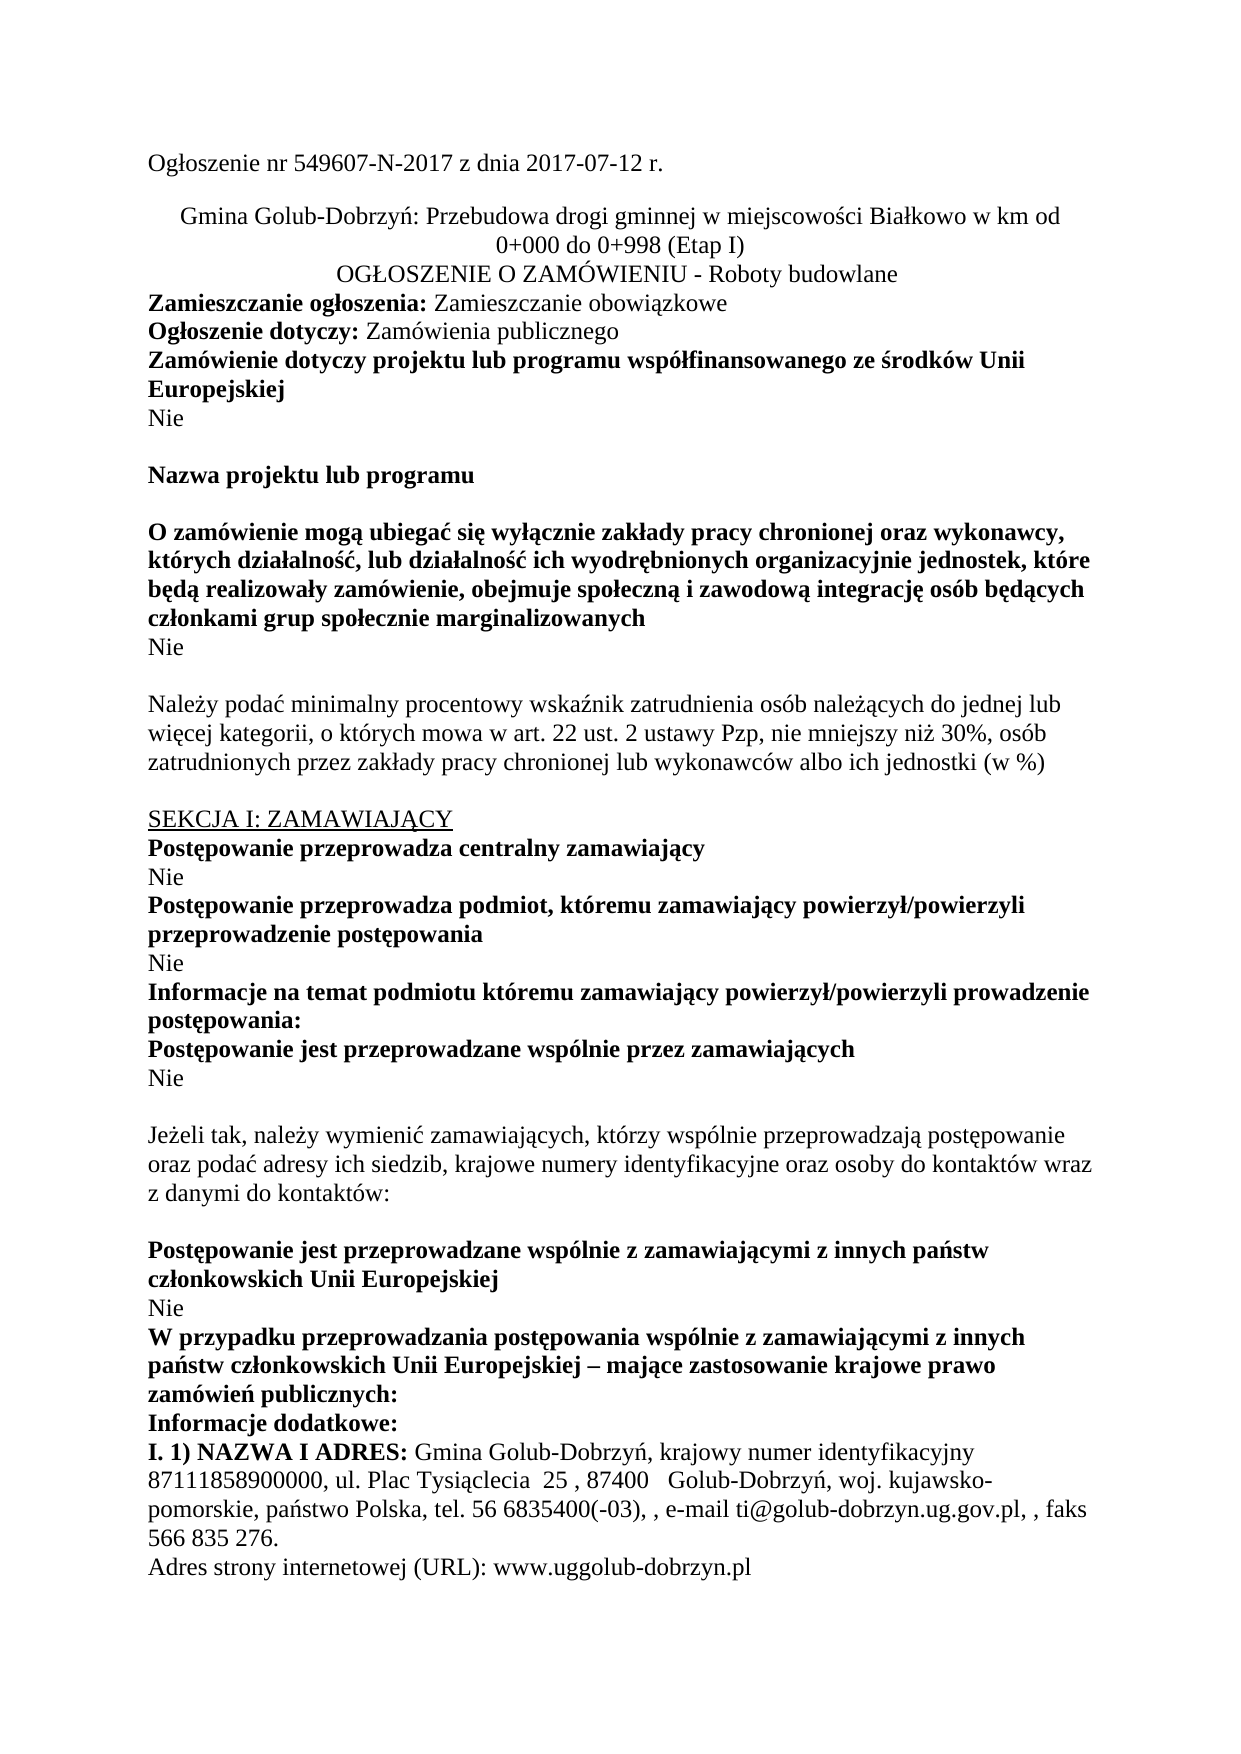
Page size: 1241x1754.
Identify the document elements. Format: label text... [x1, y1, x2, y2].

text I. 1) NAZWA I ADRES: Gmina Golub-Dobrzyń, krajowy numer identyfikacyjny 87111858900000, ul. Plac Tysiąclecia 25 , 87400 Golub-Dobrzyń, woj. kujawsko-pomorskie, państwo Polska, tel. 56 6835400(-03), , e-mail ti@golub-dobrzyn.ug.gov.pl, , faks 566 835 276. Adres strony internetowej (URL): www.uggolub-dobrzyn.pl [148, 1437, 1093, 1581]
text Postępowanie przeprowadza centralny zamawiający [148, 833, 1093, 862]
text Nie [148, 403, 1093, 431]
text Ogłoszenie dotyczy: Zamówienia publicznego [148, 316, 1093, 345]
text Zamówienie dotyczy projektu lub programu współfinansowanego ze środków Unii Europejskiej [148, 345, 1093, 403]
text Nie [148, 1293, 1093, 1322]
text Postępowanie przeprowadza podmiot, któremu zamawiający powierzył/powierzyli przeprowadzenie postępowania [148, 891, 1093, 948]
text O zamówienie mogą ubiegać się wyłącznie zakłady pracy chronionej oraz wykonawcy, których działalność, lub działalność ich wyodrębnionych organizacyjnie jednostek, które będą realizowały zamówienie, obejmuje społeczną i zawodową integrację osób będących członkami grup społecznie marginalizowanych [148, 517, 1093, 632]
text Należy podać minimalny procentowy wskaźnik zatrudnienia osób należących do jednej lub więcej kategorii, o których mowa w art. 22 ust. 2 ustawy Pzp, nie mniejszy niż 30%, osób zatrudnionych przez zakłady pracy chronionej lub wykonawców albo ich jednostki (w %) [148, 661, 1093, 804]
text SEKCJA I: ZAMAWIAJĄCY [148, 804, 1093, 833]
text Jeżeli tak, należy wymienić zamawiających, którzy wspólnie przeprowadzają postępowanie oraz podać adresy ich siedzib, krajowe numery identyfikacyjne oraz osoby do kontaktów wraz z danymi do kontaktów: Postępowanie jest przeprowadzane wspólnie z zamawiającymi z innych państw członkowskich Unii Europejskiej [148, 1092, 1093, 1293]
text Nie [148, 1063, 1093, 1092]
text Nie [148, 632, 1093, 661]
text Nazwa projektu lub programu [148, 431, 1093, 517]
text Ogłoszenie nr 549607-N-2017 z dnia 2017-07-12 r. [148, 148, 1093, 176]
text Informacje na temat podmiotu któremu zamawiający powierzył/powierzyli prowadzenie postępowania: Postępowanie jest przeprowadzane wspólnie przez zamawiających [148, 977, 1093, 1063]
text Gmina Golub-Dobrzyń: Przebudowa drogi gminnej w miejscowości Białkowo w km od 0+000 do 0+998 (Etap I) OGŁOSZENIE O ZAMÓWIENIU - Roboty budowlane [148, 201, 1093, 288]
text W przypadku przeprowadzania postępowania wspólnie z zamawiającymi z innych państw członkowskich Unii Europejskiej – mające zastosowanie krajowe prawo zamówień publicznych: Informacje dodatkowe: [148, 1322, 1093, 1437]
text Zamieszczanie ogłoszenia: Zamieszczanie obowiązkowe [148, 288, 1093, 316]
text Nie [148, 948, 1093, 977]
text Nie [148, 862, 1093, 891]
